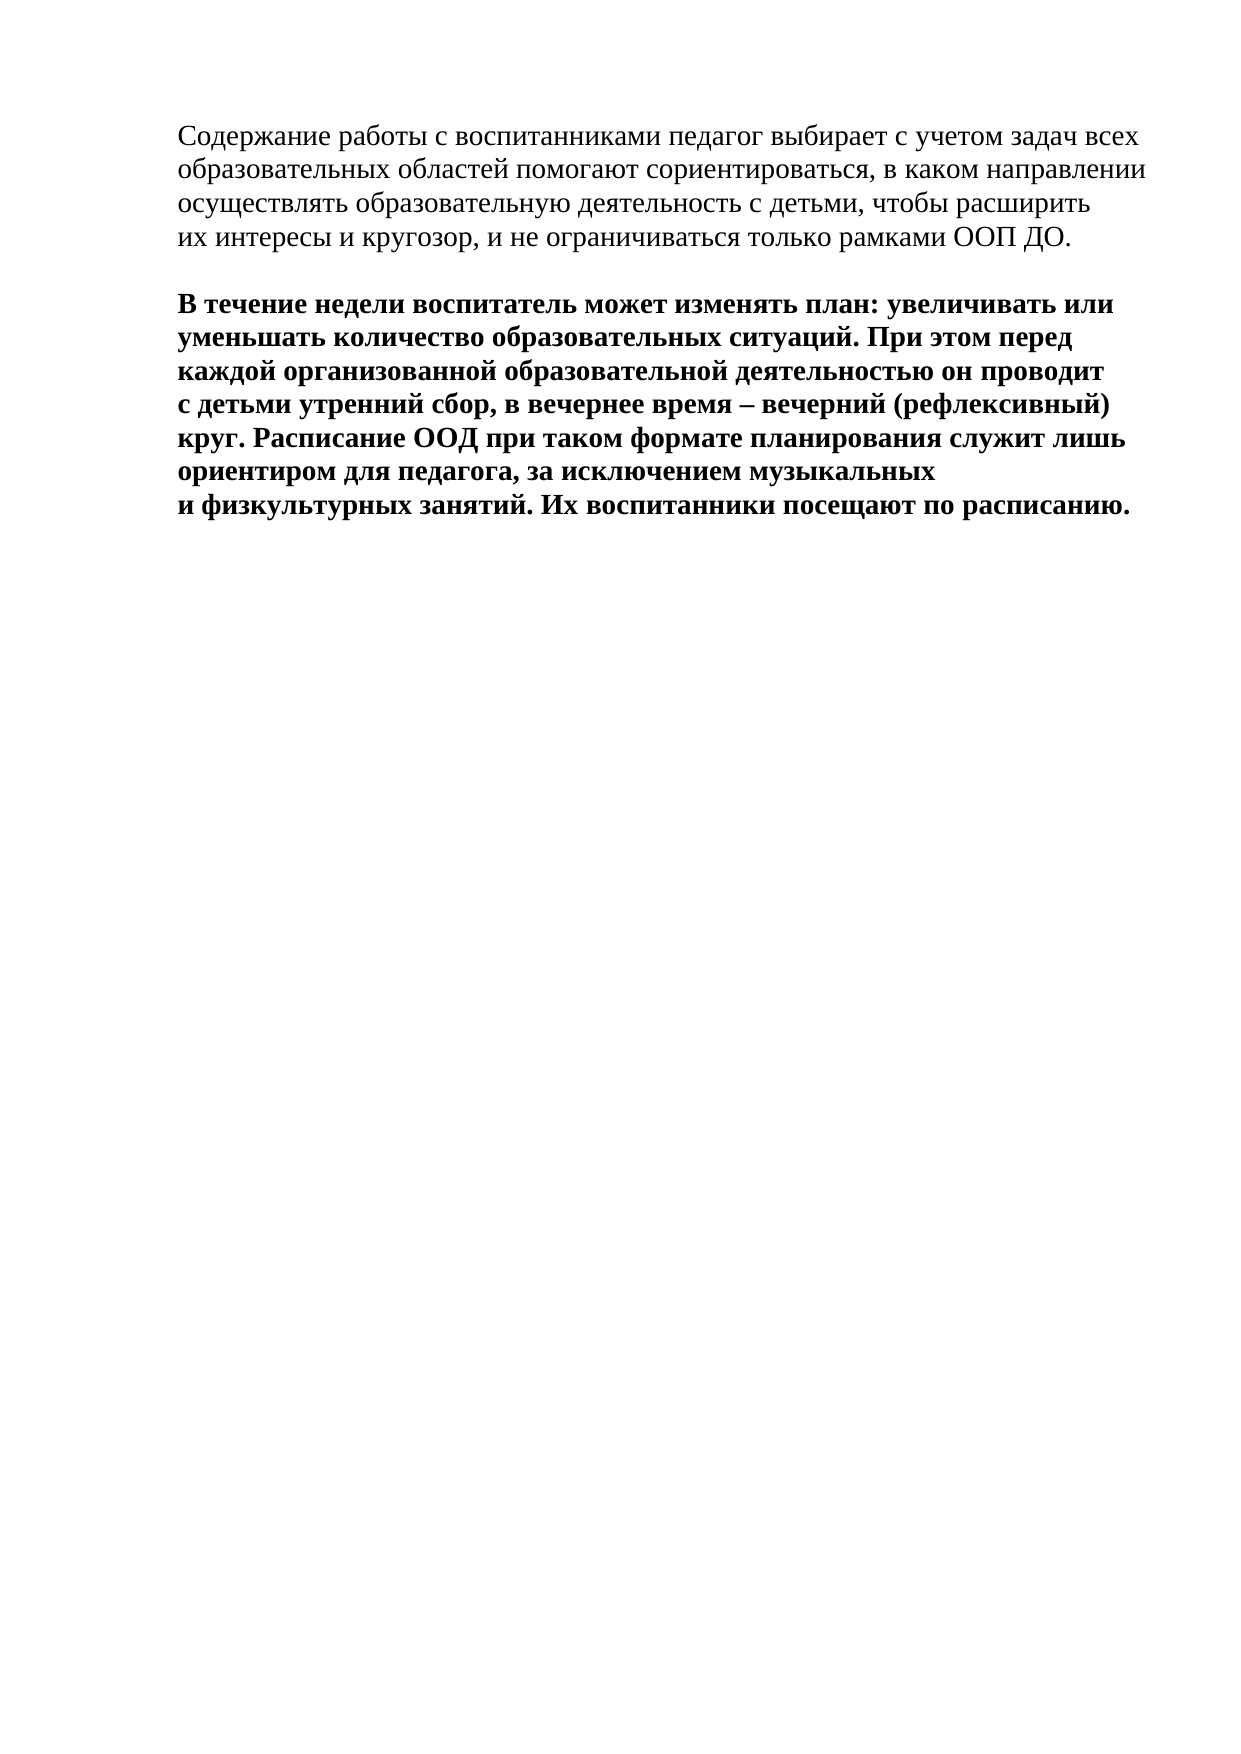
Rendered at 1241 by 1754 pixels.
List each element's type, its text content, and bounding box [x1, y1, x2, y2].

text Содержание работы с воспитанниками педагог выбирает с учетом задач всех образовательных областей помогают сориентироваться, в каком направлении осуществлять образовательную деятельность с детьми, чтобы расширить их интересы и кругозор, и не ограничиваться только рамками ООП ДО. [177, 118, 1152, 252]
text В течение недели воспитатель может изменять план: увеличивать или уменьшать количество образовательных ситуаций. При этом перед каждой организованной образовательной деятельностью он проводит с детьми утренний сбор, в вечернее время – вечерний (рефлексивный) круг. Расписание ООД при таком формате планирования служит лишь ориентиром для педагога, за исключением музыкальных и физкультурных занятий. Их воспитанники посещают по расписанию. [177, 286, 1152, 521]
